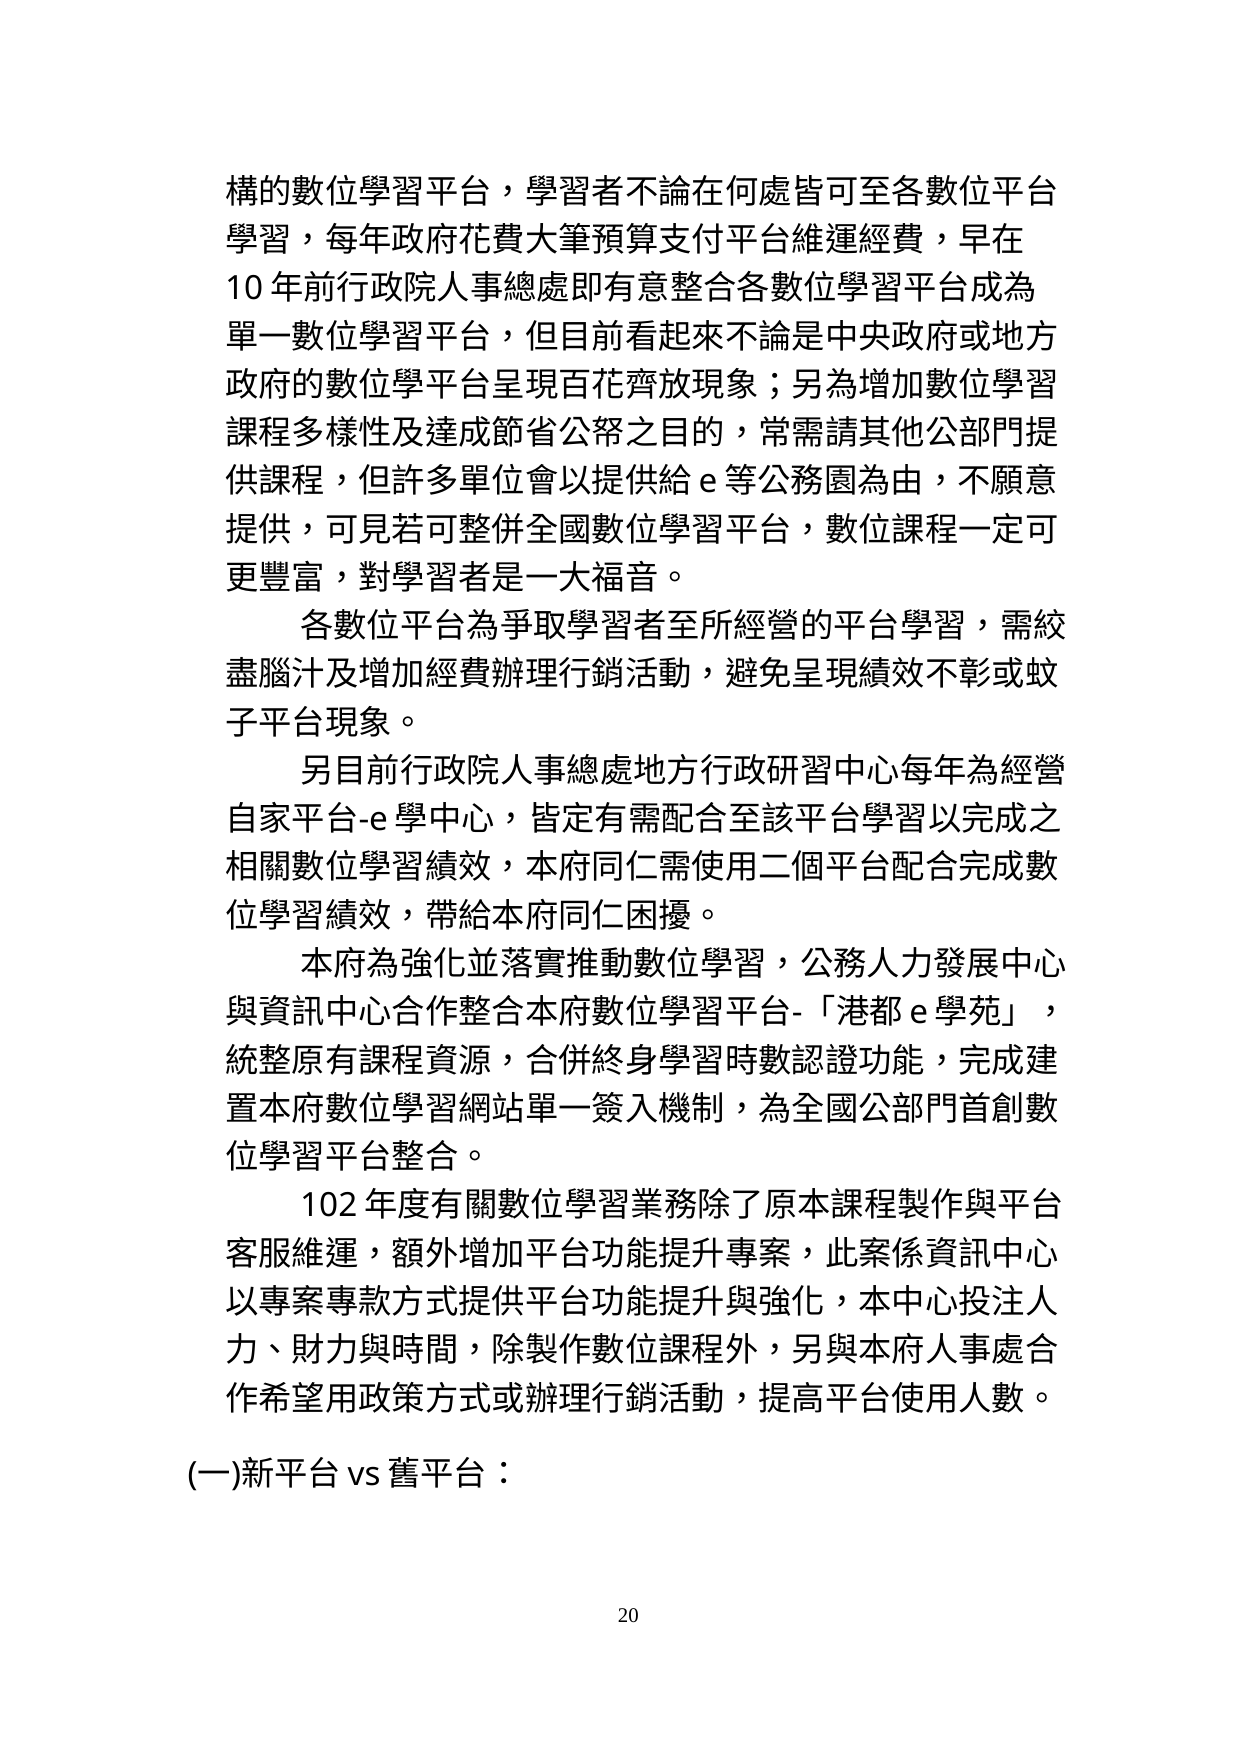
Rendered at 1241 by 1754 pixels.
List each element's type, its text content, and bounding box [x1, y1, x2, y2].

text (一)新平台vs舊平台： [187, 1447, 1069, 1496]
text 另目前行政院人事總處地方行政研習中心每年為經營自家平台-e學中心，皆定有需配合至該平台學習以完成之相關數位學習績效，本府同仁需使用二個平台配合完成數位學習績效，帶給本府同仁困擾。 [225, 744, 1069, 937]
text 數位學習可以讓學習者不受到學習時間及空間的限制；學習者可以自行選擇合適的時間、地點上網學習，與授課教師進行同步或不同步的互動學習模式，讓學習零障礙，但目前全國公部門與港都e學苑同類型數位平台有e等公務園(行政院人事總處公務人力發展中心所有)、e學中心(地方行政研習中心所有) 、文官e學苑(國家文官學院) 、台北e大(台北市政府公務人員訓練處)..等，及其他非屬訓練機構的數位學習平台，學習者不論在何處皆可至各數位平台學習，每年政府花費大筆預算支付平台維運經費，早在10年前行政院人事總處即有意整合各數位學習平台成為單一數位學習平台，但目前看起來不論是中央政府或地方政府的數位學平台呈現百花齊放現象；另為增加數位學習課程多樣性及達成節省公帑之目的，常需請其他公部門提供課程，但許多單位會以提供給e等公務園為由，不願意提供，可見若可整併全國數位學習平台，數位課程一定可更豐富，對學習者是一大福音。 [225, 164, 1069, 599]
text 102年度有關數位學習業務除了原本課程製作與平台客服維運，額外增加平台功能提升專案，此案係資訊中心以專案專款方式提供平台功能提升與強化，本中心投注人力、財力與時間，除製作數位課程外，另與本府人事處合作希望用政策方式或辦理行銷活動，提高平台使用人數。 [225, 1178, 1069, 1419]
text 本府為強化並落實推動數位學習，公務人力發展中心與資訊中心合作整合本府數位學習平台-「港都e學苑」，統整原有課程資源，合併終身學習時數認證功能，完成建置本府數位學習網站單一簽入機制，為全國公部門首創數位學習平台整合。 [225, 937, 1069, 1178]
text 各數位平台為爭取學習者至所經營的平台學習，需絞盡腦汁及增加經費辦理行銷活動，避免呈現績效不彰或蚊子平台現象。 [225, 599, 1069, 744]
